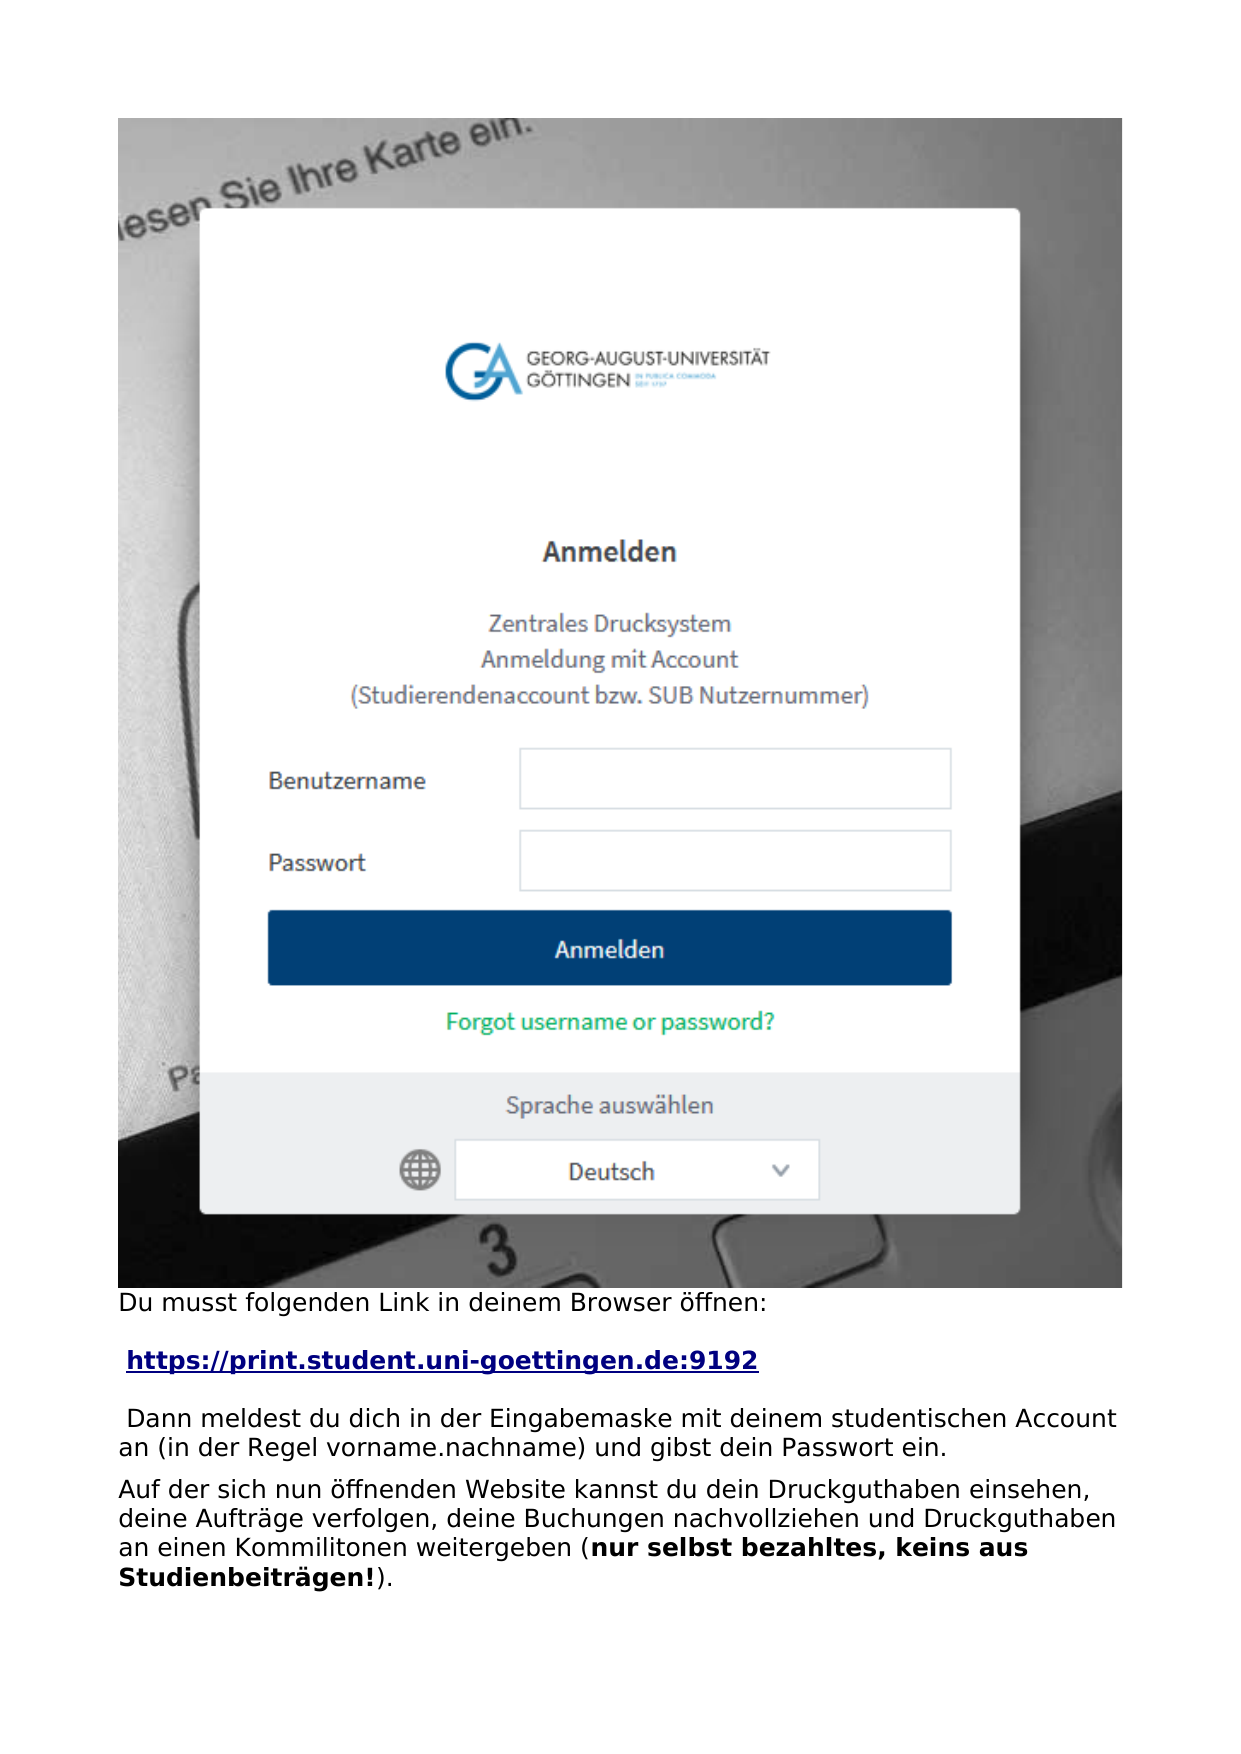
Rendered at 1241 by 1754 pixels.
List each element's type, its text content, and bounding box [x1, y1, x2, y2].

text [118, 1604, 1122, 1633]
text Du musst folgenden Link in deinem Browser öffnen: https://print.student.uni-goettingen.de:9192 Dann meldest du dich in der Eingabemaske mit deinem studentischen Account an (in der Regel vorname.nachname) und gibst dein Passwort ein. [118, 1288, 1122, 1463]
text Auf der sich nun öffnenden Website kannst du dein Druckguthaben einsehen, deine Aufträge verfolgen, deine Buchungen nachvollziehen und Druckguthaben an einen Kommilitonen weitergeben (nur selbst bezahltes, keins aus Studienbeiträgen!). [118, 1475, 1122, 1592]
picture [118, 118, 1123, 1288]
